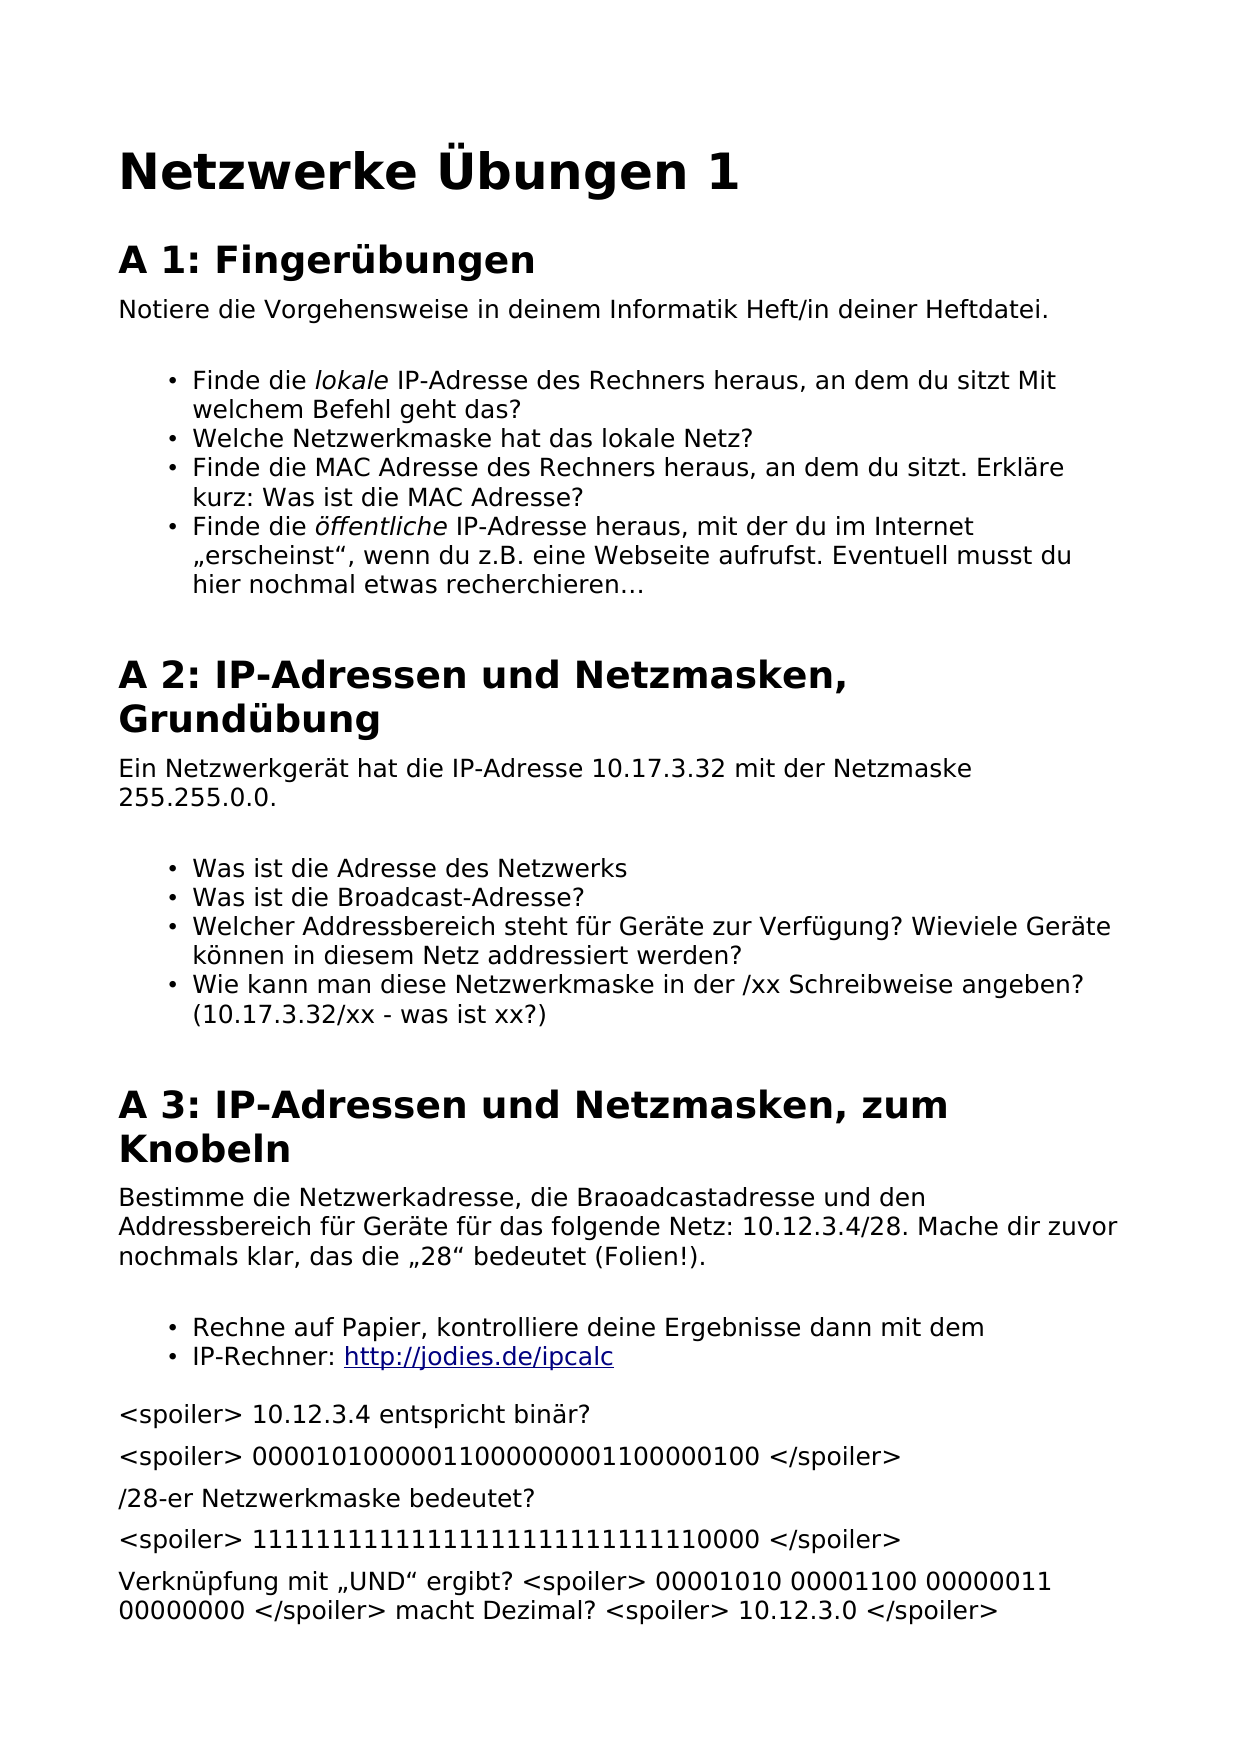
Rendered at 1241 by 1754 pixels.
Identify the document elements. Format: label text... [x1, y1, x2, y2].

list Wie kann man diese Netzwerkmaske in der /xx Schreibweise angeben? (10.17.3.32/xx - was ist xx?) [177, 971, 1122, 1029]
list IP-Rechner: http://jodies.de/ipcalc [177, 1342, 1122, 1371]
list Finde die MAC Adresse des Rechners heraus, an dem du sitzt. Erkläre kurz: Was ist die MAC Adresse? [177, 454, 1122, 512]
list Was ist die Broadcast-Adresse? [177, 883, 1122, 912]
list Rechne auf Papier, kontrolliere deine Ergebnisse dann mit dem [177, 1313, 1122, 1342]
list Finde die öffentliche IP-Adresse heraus, mit der du im Internet „erscheinst“, wenn du z.B. eine Webseite aufrufst. Eventuell musst du hier nochmal etwas recherchieren… [177, 512, 1122, 599]
subtitle Netzwerke Übungen 1 [118, 143, 1122, 201]
text Notiere die Vorgehensweise in deinem Informatik Heft/in deiner Heftdatei. [118, 295, 1122, 324]
text <spoiler> 00001010000011000000001100000100 </spoiler> [118, 1442, 1122, 1471]
subtitle A 3: IP-Adressen und Netzmasken, zum Knobeln [118, 1083, 1122, 1171]
text Ein Netzwerkgerät hat die IP-Adresse 10.17.3.32 mit der Netzmaske 255.255.0.0. [118, 754, 1122, 812]
subtitle A 1: Fingerübungen [118, 239, 1122, 282]
text <spoiler> 11111111111111111111111111110000 </spoiler> [118, 1526, 1122, 1555]
list Welcher Addressbereich steht für Geräte zur Verfügung? Wieviele Geräte können in diesem Netz addressiert werden? [177, 912, 1122, 971]
text <spoiler> 10.12.3.4 entspricht binär? [118, 1401, 1122, 1430]
text Bestimme die Netzwerkadresse, die Braoadcastadresse und den Addressbereich für Geräte für das folgende Netz: 10.12.3.4/28. Mache dir zuvor nochmals klar, das die „28“ bedeutet (Folien!). [118, 1183, 1122, 1271]
list Finde die lokale IP-Adresse des Rechners heraus, an dem du sitzt Mit welchem Befehl geht das? [177, 366, 1122, 424]
list Was ist die Adresse des Netzwerks [177, 854, 1122, 883]
text /28-er Netzwerkmaske bedeutet? [118, 1484, 1122, 1513]
text Verknüpfung mit „UND“ ergibt? <spoiler> 00001010 00001100 00000011 00000000 </spoiler> macht Dezimal? <spoiler> 10.12.3.0 </spoiler> [118, 1567, 1122, 1626]
list Welche Netzwerkmaske hat das lokale Netz? [177, 424, 1122, 454]
subtitle A 2: IP-Adressen und Netzmasken, Grundübung [118, 654, 1122, 741]
